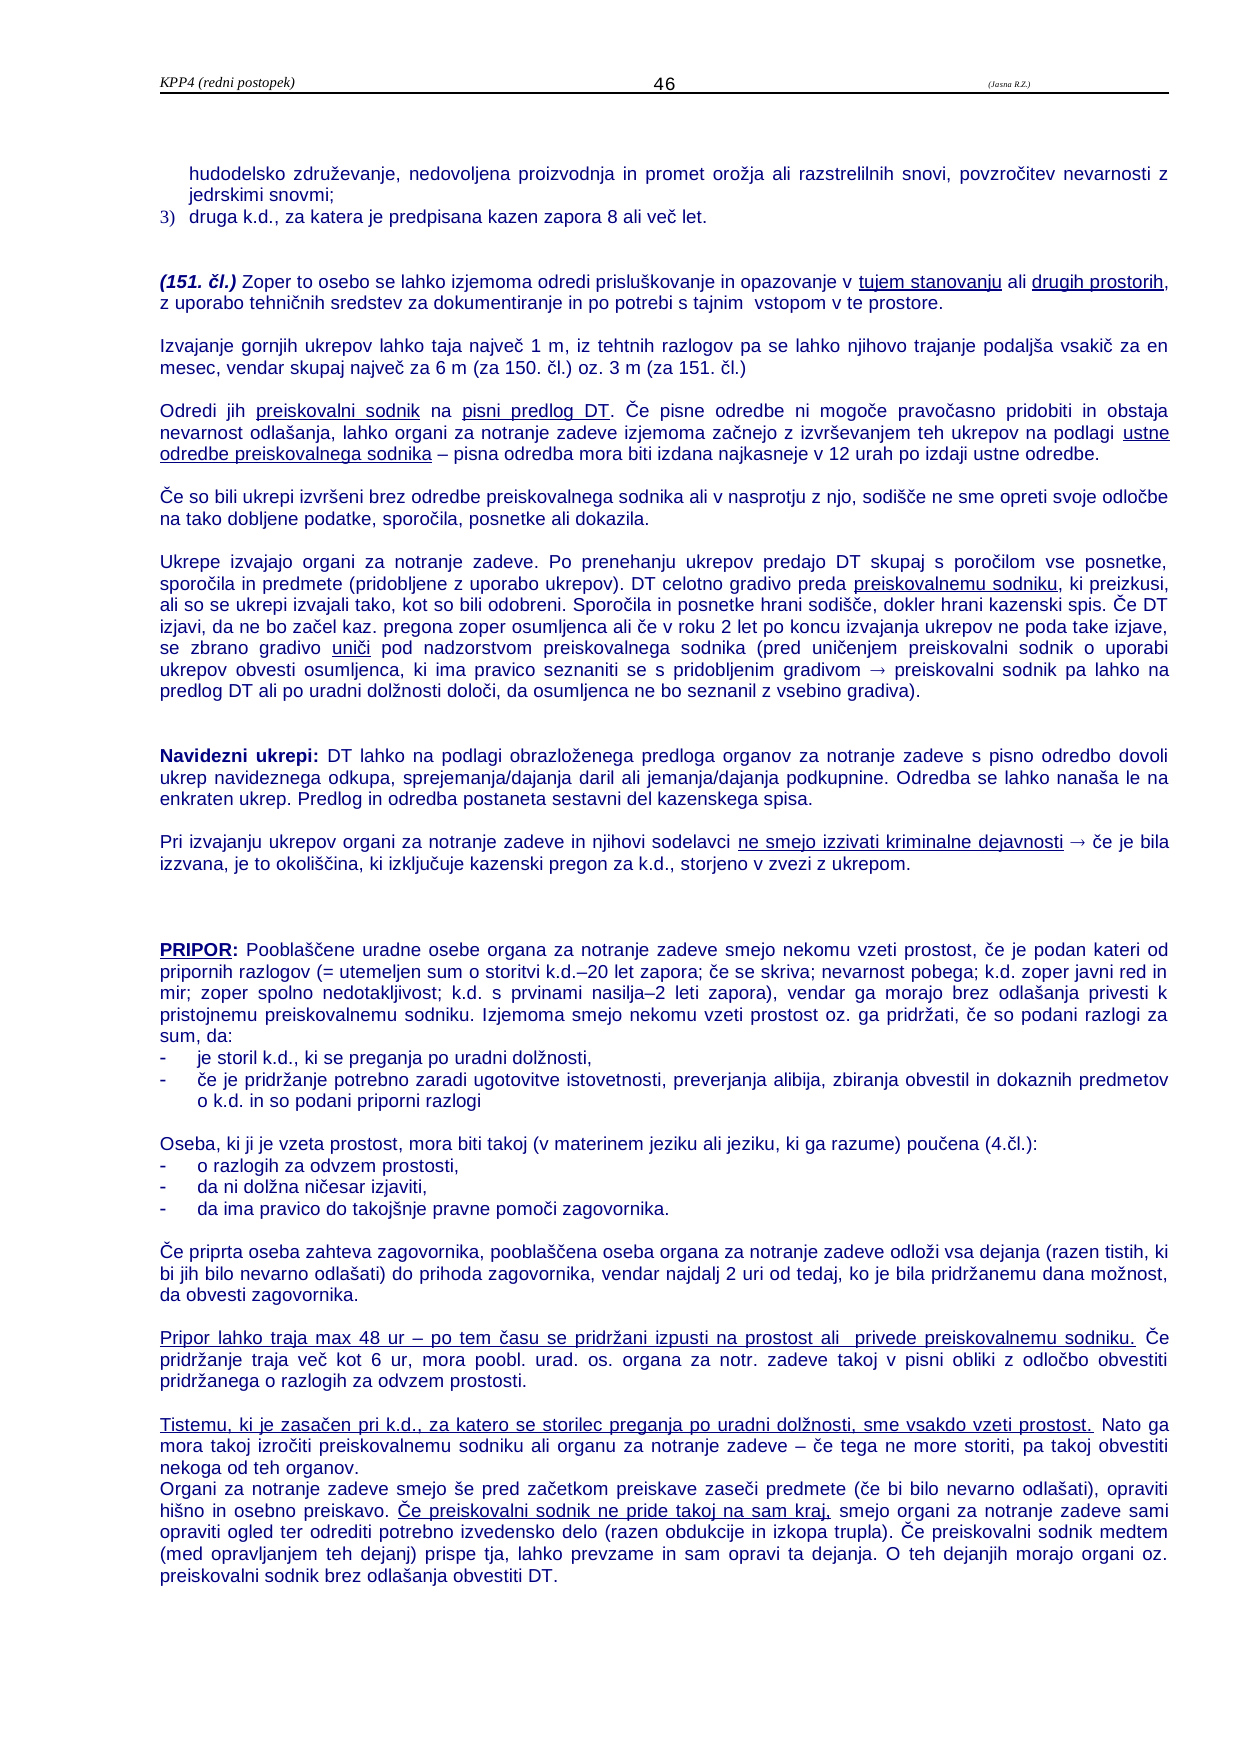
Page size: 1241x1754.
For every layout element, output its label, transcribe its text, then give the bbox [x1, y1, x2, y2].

text Oseba, ki ji je vzeta prostost, mora biti takoj (v materinem jeziku ali jeziku, ki ga razume) poučena (4.čl.): [159, 1133, 1169, 1155]
text (151. čl.) Zoper to osebo se lahko izjemoma odredi prisluškovanje in opazovanje v tujem stanovanju ali drugih prostorih, z uporabo tehničnih sredstev za dokumentiranje in po potrebi s tajnim vstopom v te prostore. [159, 271, 1169, 314]
list da ni dolžna ničesar izjaviti, [159, 1176, 1169, 1198]
list o razlogih za odvzem prostosti, [159, 1155, 1169, 1176]
text Izvajanje gornjih ukrepov lahko taja največ 1 m, iz tehtnih razlogov pa se lahko njihovo trajanje podaljša vsakič za en mesec, vendar skupaj največ za 6 m (za 150. čl.) oz. 3 m (za 151. čl.) [159, 335, 1169, 378]
text Odredi jih preiskovalni sodnik na pisni predlog DT. Če pisne odredbe ni mogoče pravočasno pridobiti in obstaja nevarnost odlašanja, lahko organi za notranje zadeve izjemoma začnejo z izvrševanjem teh ukrepov na podlagi ustne odredbe preiskovalnega sodnika – pisna odredba mora biti izdana najkasneje v 12 urah po izdaji ustne odredbe. [159, 400, 1169, 465]
text Organi za notranje zadeve smejo še pred začetkom preiskave zaseči predmete (če bi bilo nevarno odlašati), opraviti hišno in osebno preiskavo. Če preiskovalni sodnik ne pride takoj na sam kraj, smejo organi za notranje zadeve sami opraviti ogled ter odrediti potrebno izvedensko delo (razen obdukcije in izkopa trupla). Če preiskovalni sodnik medtem (med opravljanjem teh dejanj) prispe tja, lahko prevzame in sam opravi ta dejanja. O teh dejanjih morajo organi oz. preiskovalni sodnik brez odlašanja obvestiti DT. [159, 1478, 1169, 1586]
list hudodelsko združevanje, nedovoljena proizvodnja in promet orožja ali razstrelilnih snovi, povzročitev nevarnosti z jedrskimi snovmi; [159, 162, 1169, 206]
list če je pridržanje potrebno zaradi ugotovitve istovetnosti, preverjanja alibija, zbiranja obvestil in dokaznih predmetov o k.d. in so podani priporni razlogi [159, 1068, 1169, 1112]
text Če priprta oseba zahteva zagovornika, pooblaščena oseba organa za notranje zadeve odloži vsa dejanja (razen tistih, ki bi jih bilo nevarno odlašati) do prihoda zagovornika, vendar najdalj 2 uri od tedaj, ko je bila pridržanemu dana možnost, da obvesti zagovornika. [159, 1241, 1169, 1306]
text Tistemu, ki je zasačen pri k.d., za katero se storilec preganja po uradni dolžnosti, sme vsakdo vzeti prostost. Nato ga mora takoj izročiti preiskovalnemu sodniku ali organu za notranje zadeve – če tega ne more storiti, pa takoj obvestiti nekoga od teh organov. [159, 1413, 1169, 1478]
text Pripor lahko traja max 48 ur – po tem času se pridržani izpusti na prostost ali privede preiskovalnemu sodniku. Če pridržanje traja več kot 6 ur, mora poobl. urad. os. organa za notr. zadeve takoj v pisni obliki z odločbo obvestiti pridržanega o razlogih za odvzem prostosti. [159, 1327, 1169, 1392]
text Pri izvajanju ukrepov organi za notranje zadeve in njihovi sodelavci ne smejo izzivati kriminalne dejavnosti ® če je bila izzvana, je to okoliščina, ki izključuje kazenski pregon za k.d., storjeno v zvezi z ukrepom. [159, 831, 1169, 874]
text Navidezni ukrepi: DT lahko na podlagi obrazloženega predloga organov za notranje zadeve s pisno odredbo dovoli ukrep navideznega odkupa, sprejemanja/dajanja daril ali jemanja/dajanja podkupnine. Odredba se lahko nanaša le na enkraten ukrep. Predlog in odredba postaneta sestavni del kazenskega spisa. [159, 745, 1169, 810]
text PRIPOR: Pooblaščene uradne osebe organa za notranje zadeve smejo nekomu vzeti prostost, če je podan kateri od pripornih razlogov (= utemeljen sum o storitvi k.d.–20 let zapora; če se skriva; nevarnost pobega; k.d. zoper javni red in mir; zoper spolno nedotakljivost; k.d. s prvinami nasilja–2 leti zapora), vendar ga morajo brez odlašanja privesti k pristojnemu preiskovalnemu sodniku. Izjemoma smejo nekomu vzeti prostost oz. ga pridržati, če so podani razlogi za sum, da: [159, 939, 1169, 1047]
text Če so bili ukrepi izvršeni brez odredbe preiskovalnega sodnika ali v nasprotju z njo, sodišče ne sme opreti svoje odločbe na tako dobljene podatke, sporočila, posnetke ali dokazila. [159, 486, 1169, 529]
list druga k.d., za katera je predpisana kazen zapora 8 ali več let. [159, 206, 1169, 228]
list da ima pravico do takojšnje pravne pomoči zagovornika. [159, 1198, 1169, 1219]
text Ukrepe izvajajo organi za notranje zadeve. Po prenehanju ukrepov predajo DT skupaj s poročilom vse posnetke, sporočila in predmete (pridobljene z uporabo ukrepov). DT celotno gradivo preda preiskovalnemu sodniku, ki preizkusi, ali so se ukrepi izvajali tako, kot so bili odobreni. Sporočila in posnetke hrani sodišče, dokler hrani kazenski spis. Če DT izjavi, da ne bo začel kaz. pregona zoper osumljenca ali če v roku 2 let po koncu izvajanja ukrepov ne poda take izjave, se zbrano gradivo uniči pod nadzorstvom preiskovalnega sodnika (pred uničenjem preiskovalni sodnik o uporabi ukrepov obvesti osumljenca, ki ima pravico seznaniti se s pridobljenim gradivom ® preiskovalni sodnik pa lahko na predlog DT ali po uradni dolžnosti določi, da osumljenca ne bo seznanil z vsebino gradiva). [159, 551, 1169, 702]
list je storil k.d., ki se preganja po uradni dolžnosti, [159, 1047, 1169, 1068]
